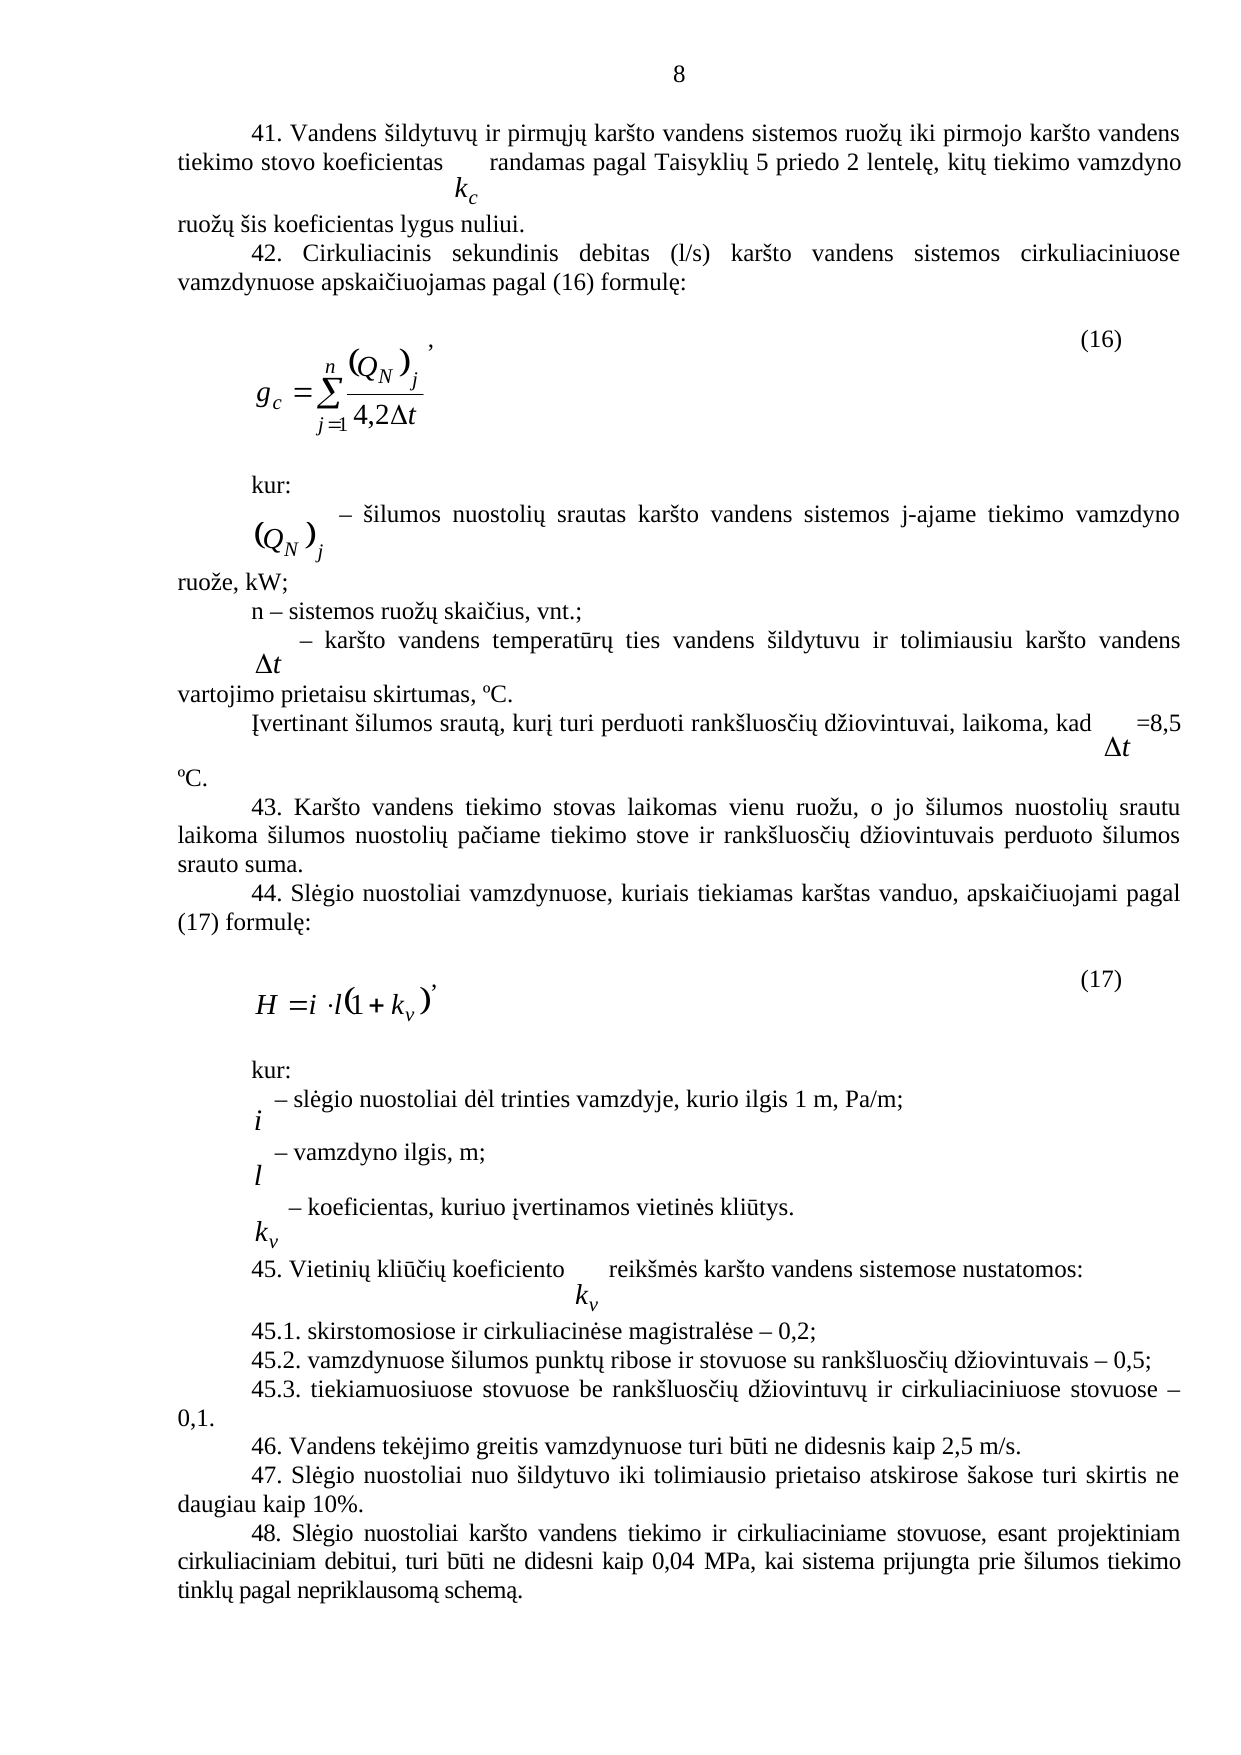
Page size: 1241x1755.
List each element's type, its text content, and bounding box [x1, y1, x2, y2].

text – šilumos nuostolių srautas karšto vandens sistemos j-ajame tiekimo vamzdyno ruože, kW; [177, 499, 1181, 596]
text kur: [177, 470, 1181, 499]
text 48. Slėgio nuostoliai karšto vandens tiekimo ir cirkuliaciniame stovuose, esant projektiniam cirkuliaciniam debitui, turi būti ne didesni kaip 0,04 MPa, kai sistema prijungta prie šilumos tiekimo tinklų pagal nepriklausomą schemą. [177, 1518, 1181, 1604]
text 46. Vandens tekėjimo greitis vamzdynuose turi būti ne didesnis kaip 2,5 m/s. [177, 1431, 1181, 1460]
text 45.2. vamzdynuose šilumos punktų ribose ir stovuose su rankšluosčių džiovintuvais – 0,5; [177, 1345, 1181, 1374]
text 43. Karšto vandens tiekimo stovas laikomas vienu ruožu, o jo šilumos nuostolių srautu laikoma šilumos nuostolių pačiame tiekimo stove ir rankšluosčių džiovintuvais perduoto šilumos srauto suma. [177, 792, 1181, 878]
text n – sistemos ruožų skaičius, vnt.; [177, 596, 1181, 625]
text 44. Slėgio nuostoliai vamzdynuose, kuriais tiekiamas karštas vanduo, apskaičiuojami pagal (17) formulę: [177, 878, 1181, 935]
text , (16) [177, 324, 1181, 441]
text – koeficientas, kuriuo įvertinamos vietinės kliūtys. [177, 1192, 1181, 1254]
text 45. Vietinių kliūčių koeficiento reikšmės karšto vandens sistemose nustatomos: [177, 1254, 1181, 1316]
text 47. Slėgio nuostoliai nuo šildytuvo iki tolimiausio prietaiso atskirose šakose turi skirtis ne daugiau kaip 10%. [177, 1460, 1181, 1518]
text Įvertinant šilumos srautą, kurį turi perduoti rankšluosčių džiovintuvai, laikoma, kad =8,5 ºC. [177, 708, 1181, 792]
text 45.1. skirstomosiose ir cirkuliacinėse magistralėse – 0,2; [177, 1316, 1181, 1345]
text – vamzdyno ilgis, m; [177, 1137, 1181, 1192]
text – slėgio nuostoliai dėl trinties vamzdyje, kurio ilgis 1 m, Pa/m; [177, 1084, 1181, 1137]
text 41. Vandens šildytuvų ir pirmųjų karšto vandens sistemos ruožų iki pirmojo karšto vandens tiekimo stovo koeficientas randamas pagal Taisyklių 5 priedo 2 lentelę, kitų tiekimo vamzdyno ruožų šis koeficientas lygus nuliui. [177, 118, 1181, 238]
text , (17) [177, 964, 1181, 1027]
text kur: [177, 1055, 1181, 1084]
text 42. Cirkuliacinis sekundinis debitas (l/s) karšto vandens sistemos cirkuliaciniuose vamzdynuose apskaičiuojamas pagal (16) formulę: [177, 238, 1181, 296]
text 45.3. tiekiamuosiuose stovuose be rankšluosčių džiovintuvų ir cirkuliaciniuose stovuose – 0,1. [177, 1374, 1181, 1431]
text – karšto vandens temperatūrų ties vandens šildytuvu ir tolimiausiu karšto vandens vartojimo prietaisu skirtumas, ºC. [177, 625, 1181, 708]
